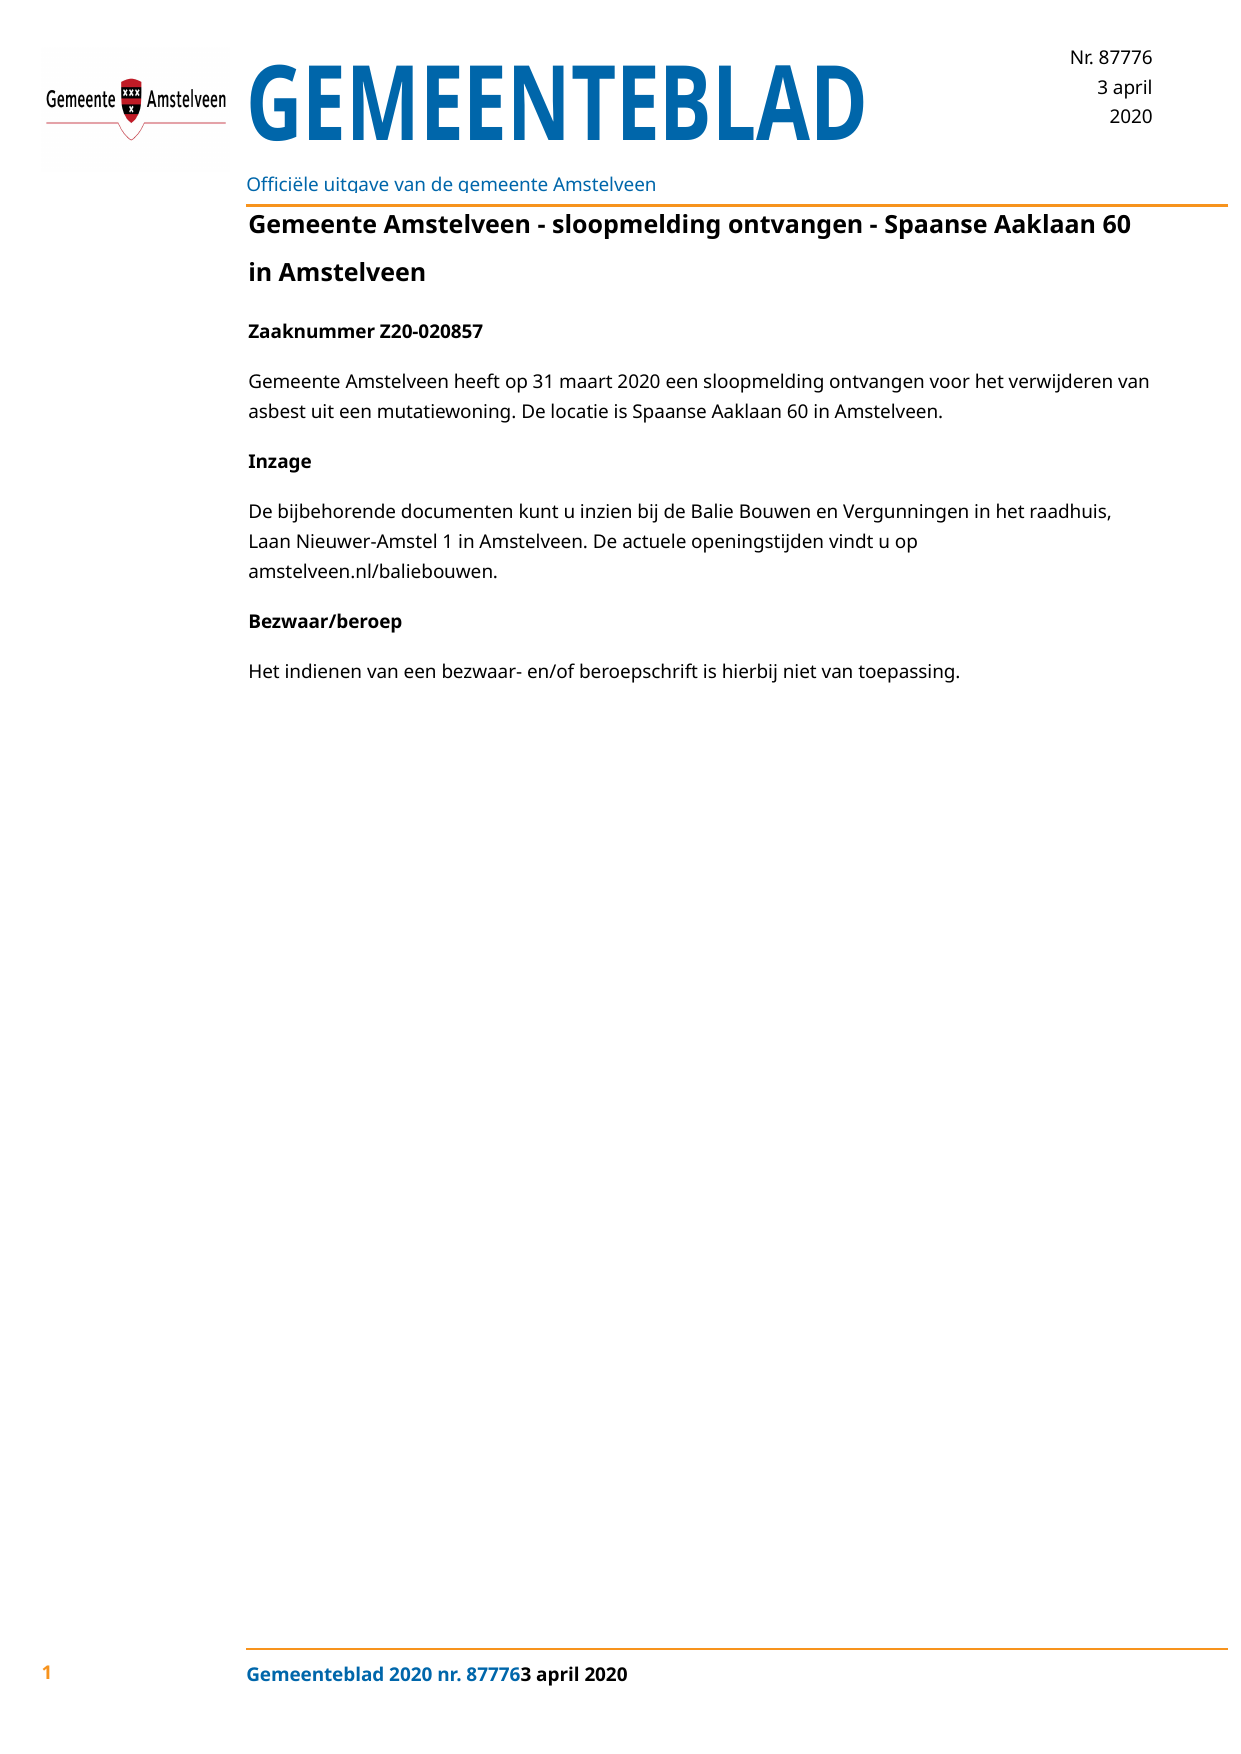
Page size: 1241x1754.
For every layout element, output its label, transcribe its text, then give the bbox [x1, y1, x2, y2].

picture [41, 47, 231, 172]
text Bezwaar/beroep [248, 608, 1152, 634]
text Zaaknummer Z20-020857 [248, 318, 1152, 344]
text Inzage [248, 448, 1152, 474]
text Gemeente Amstelveen heeft op 31 maart 2020 een sloopmelding ontvangen voor het verwijderen van asbest uit een mutatiewoning. De locatie is Spaanse Aaklaan 60 in Amstelveen. [248, 368, 1152, 424]
text De bijbehorende documenten kunt u inzien bij de Balie Bouwen en Vergunningen in het raadhuis, Laan Nieuwer-Amstel 1 in Amstelveen. De actuele openingstijden vindt u op amstelveen.nl/baliebouwen. [248, 499, 1152, 584]
text Gemeente Amstelveen - sloopmelding ontvangen - Spaanse Aaklaan 60 in Amstelveen [248, 207, 1152, 288]
text Het indienen van een bezwaar- en/of beroepschrift is hierbij niet van toepassing. [248, 659, 1152, 684]
